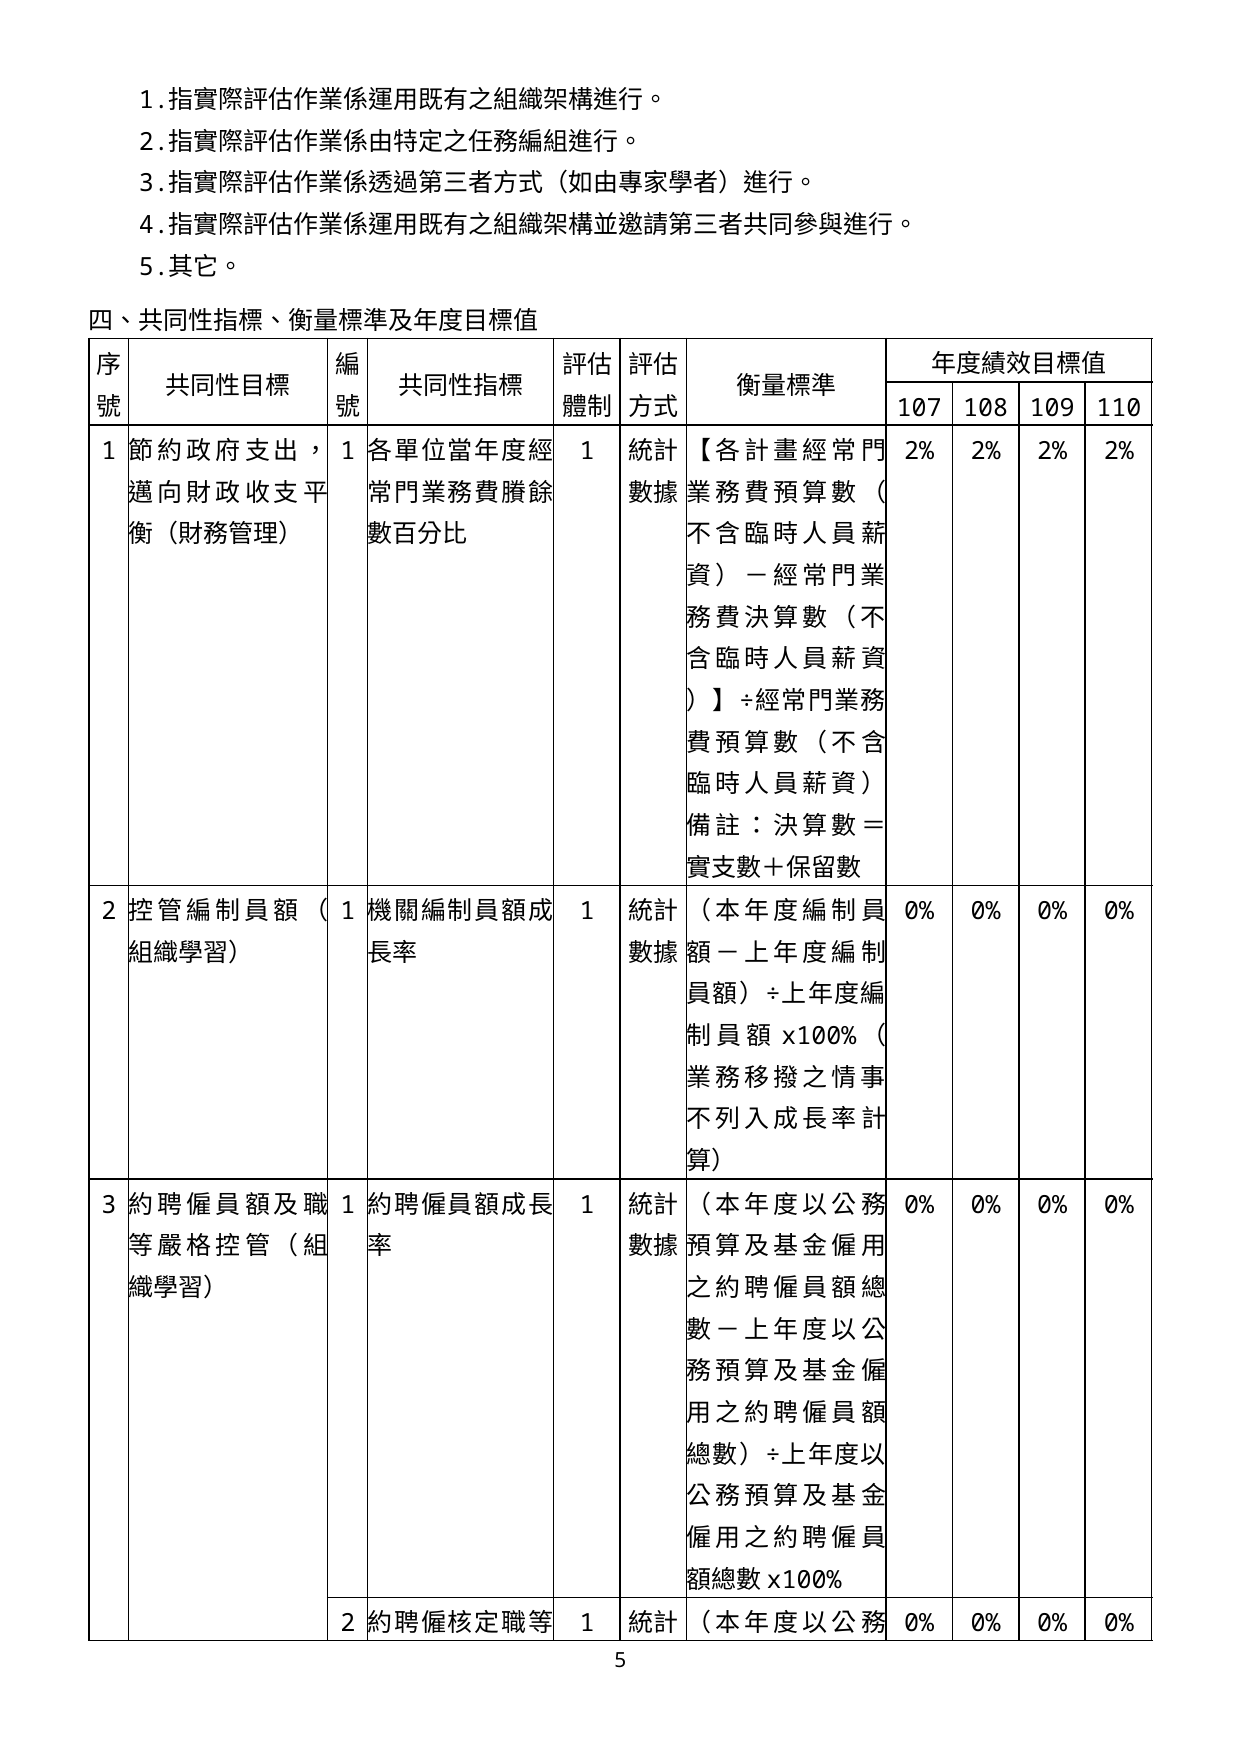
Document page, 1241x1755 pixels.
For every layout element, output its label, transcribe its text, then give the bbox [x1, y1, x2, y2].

table_cell 1 [328, 426, 367, 884]
table_cell 0% [1086, 886, 1151, 1178]
table_cell 各單位當年度經常門業務費賸餘數百分比 [368, 426, 553, 884]
table_cell 0% [953, 1598, 1018, 1640]
table_cell 1 [554, 1598, 619, 1640]
table_cell 【各計畫經常門業務費預算數（不含臨時人員薪資）－經常門業務費決算數（不含臨時人員薪資）】÷經常門業務費預算數（不含臨時人員薪資）備註：決算數＝實支數＋保留數 [687, 426, 885, 884]
table_header 衡量標準 [687, 339, 885, 424]
table_cell 1 [554, 1180, 619, 1596]
table_cell 0% [887, 886, 952, 1178]
text 2.指實際評估作業係由特定之任務編組進行。 [89, 117, 1152, 158]
table_cell 統計數據 [621, 1180, 686, 1596]
table_header 共同性指標 [368, 339, 553, 424]
table_cell 1 [554, 886, 619, 1178]
table_cell 2% [887, 426, 952, 884]
table_cell 0% [953, 886, 1018, 1178]
table_header 年度績效目標值 [887, 339, 1151, 381]
table_cell 0% [887, 1180, 952, 1596]
table_cell 統計 [621, 1598, 686, 1640]
table_header 序號 [90, 339, 128, 424]
table_cell （本年度編制員額－上年度編制員額）÷上年度編制員額x100%（業務移撥之情事不列入成長率計算） [687, 886, 885, 1178]
table_cell 2 [328, 1598, 367, 1640]
table_cell 1 [90, 426, 128, 884]
table_header 評估體制 [554, 339, 619, 424]
table_cell 1 [328, 1180, 367, 1596]
text 四、共同性指標、衡量標準及年度目標值 [89, 296, 1152, 337]
table_cell 108 [953, 383, 1018, 424]
table_cell 0% [887, 1598, 952, 1640]
table_cell 1 [554, 426, 619, 884]
table_cell 約聘僱員額成長率 [368, 1180, 553, 1596]
table_cell 0% [953, 1180, 1018, 1596]
table_header 評估方式 [621, 339, 686, 424]
table_cell 約聘僱核定職等 [368, 1598, 553, 1640]
table_cell 統計數據 [621, 426, 686, 884]
table_cell 0% [1086, 1180, 1151, 1596]
table_header 編號 [328, 339, 367, 424]
table_header 共同性目標 [129, 339, 327, 424]
table_cell 2 [90, 886, 128, 1178]
table_cell （本年度以公務 [687, 1598, 885, 1640]
table_cell 0% [1020, 1598, 1084, 1640]
table_cell 機關編制員額成長率 [368, 886, 553, 1178]
table_cell 2% [953, 426, 1018, 884]
text 5.其它。 [89, 242, 1152, 283]
table_cell 0% [1020, 886, 1084, 1178]
table_cell 109 [1020, 383, 1084, 424]
table_cell 2% [1086, 426, 1151, 884]
table_cell 1 [328, 886, 367, 1178]
table_cell 3 [90, 1180, 128, 1640]
table_cell 統計數據 [621, 886, 686, 1178]
text 3.指實際評估作業係透過第三者方式（如由專家學者）進行。 [89, 158, 1152, 200]
table_cell 控管編制員額（組織學習） [129, 886, 327, 1178]
table_cell 節約政府支出，邁向財政收支平衡（財務管理） [129, 426, 327, 884]
text 1.指實際評估作業係運用既有之組織架構進行。 [89, 75, 1152, 117]
table_cell 約聘僱員額及職等嚴格控管（組織學習） [129, 1180, 327, 1640]
table_cell 107 [887, 383, 952, 424]
text 4.指實際評估作業係運用既有之組織架構並邀請第三者共同參與進行。 [89, 200, 1152, 242]
table_cell 0% [1086, 1598, 1151, 1640]
table_cell 2% [1020, 426, 1084, 884]
table_cell 0% [1020, 1180, 1084, 1596]
table_cell （本年度以公務預算及基金僱用之約聘僱員額總數－上年度以公務預算及基金僱用之約聘僱員額總數）÷上年度以公務預算及基金僱用之約聘僱員額總數x100% [687, 1180, 885, 1596]
table_cell 110 [1086, 383, 1151, 424]
